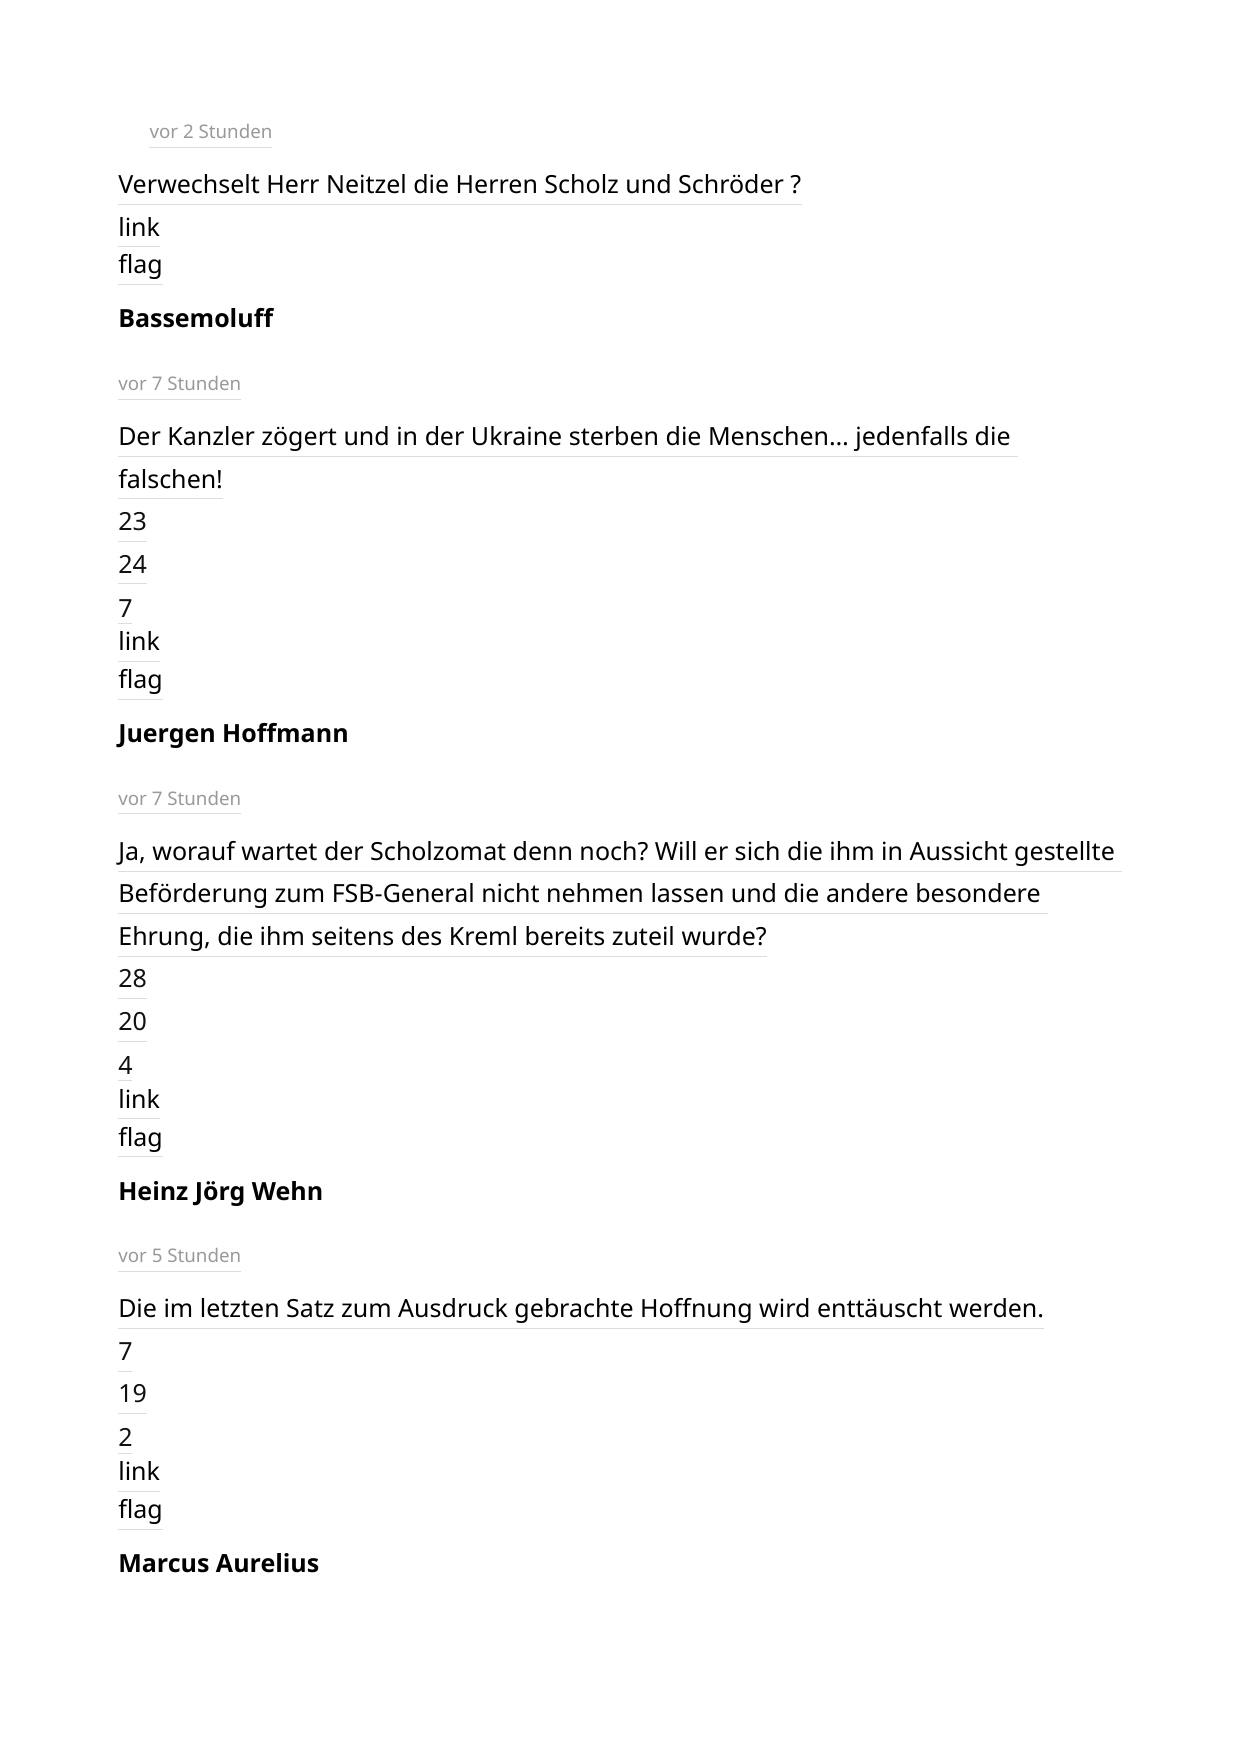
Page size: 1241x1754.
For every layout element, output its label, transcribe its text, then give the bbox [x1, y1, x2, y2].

text 19 [118, 1376, 1122, 1414]
text 28 [118, 961, 1122, 999]
text Verwechselt Herr Neitzel die Herren Scholz und Schröder ? [118, 167, 1122, 205]
text vor 2 Stunden [149, 118, 1117, 148]
text 4 [118, 1046, 1122, 1081]
text Beförderung zum FSB-General nicht nehmen lassen und die andere besondere Ehrung, die ihm seitens des Kreml bereits zuteil wurde? [118, 872, 1122, 957]
text Ja, worauf wartet der Scholzomat denn noch? Will er sich die ihm in Aussicht gestellte [118, 834, 1122, 871]
text Die im letzten Satz zum Ausdruck gebrachte Hoffnung wird enttäuscht werden. [118, 1291, 1122, 1329]
text vor 5 Stunden [118, 1242, 1117, 1272]
text Heinz Jörg Wehn [118, 1173, 1122, 1207]
text link [118, 209, 1122, 247]
text Der Kanzler zögert und in der Ukraine sterben die Menschen… jedenfalls die falschen! [118, 419, 1122, 499]
text link [118, 1081, 1122, 1119]
text 23 [118, 504, 1122, 542]
text 2 [118, 1418, 1122, 1454]
text flag [118, 662, 1122, 700]
text 24 [118, 546, 1122, 584]
text Juergen Hoffmann [118, 716, 1122, 750]
text 7 [118, 589, 1122, 624]
text flag [118, 247, 1122, 285]
text link [118, 1454, 1122, 1492]
text 20 [118, 1004, 1122, 1042]
text link [118, 624, 1122, 662]
text flag [118, 1119, 1122, 1157]
text 7 [118, 1333, 1122, 1372]
text Marcus Aurelius [118, 1546, 1122, 1579]
text vor 7 Stunden [118, 785, 1117, 814]
text flag [118, 1492, 1122, 1530]
text Bassemoluff [118, 301, 1122, 335]
text vor 7 Stunden [118, 370, 1117, 400]
